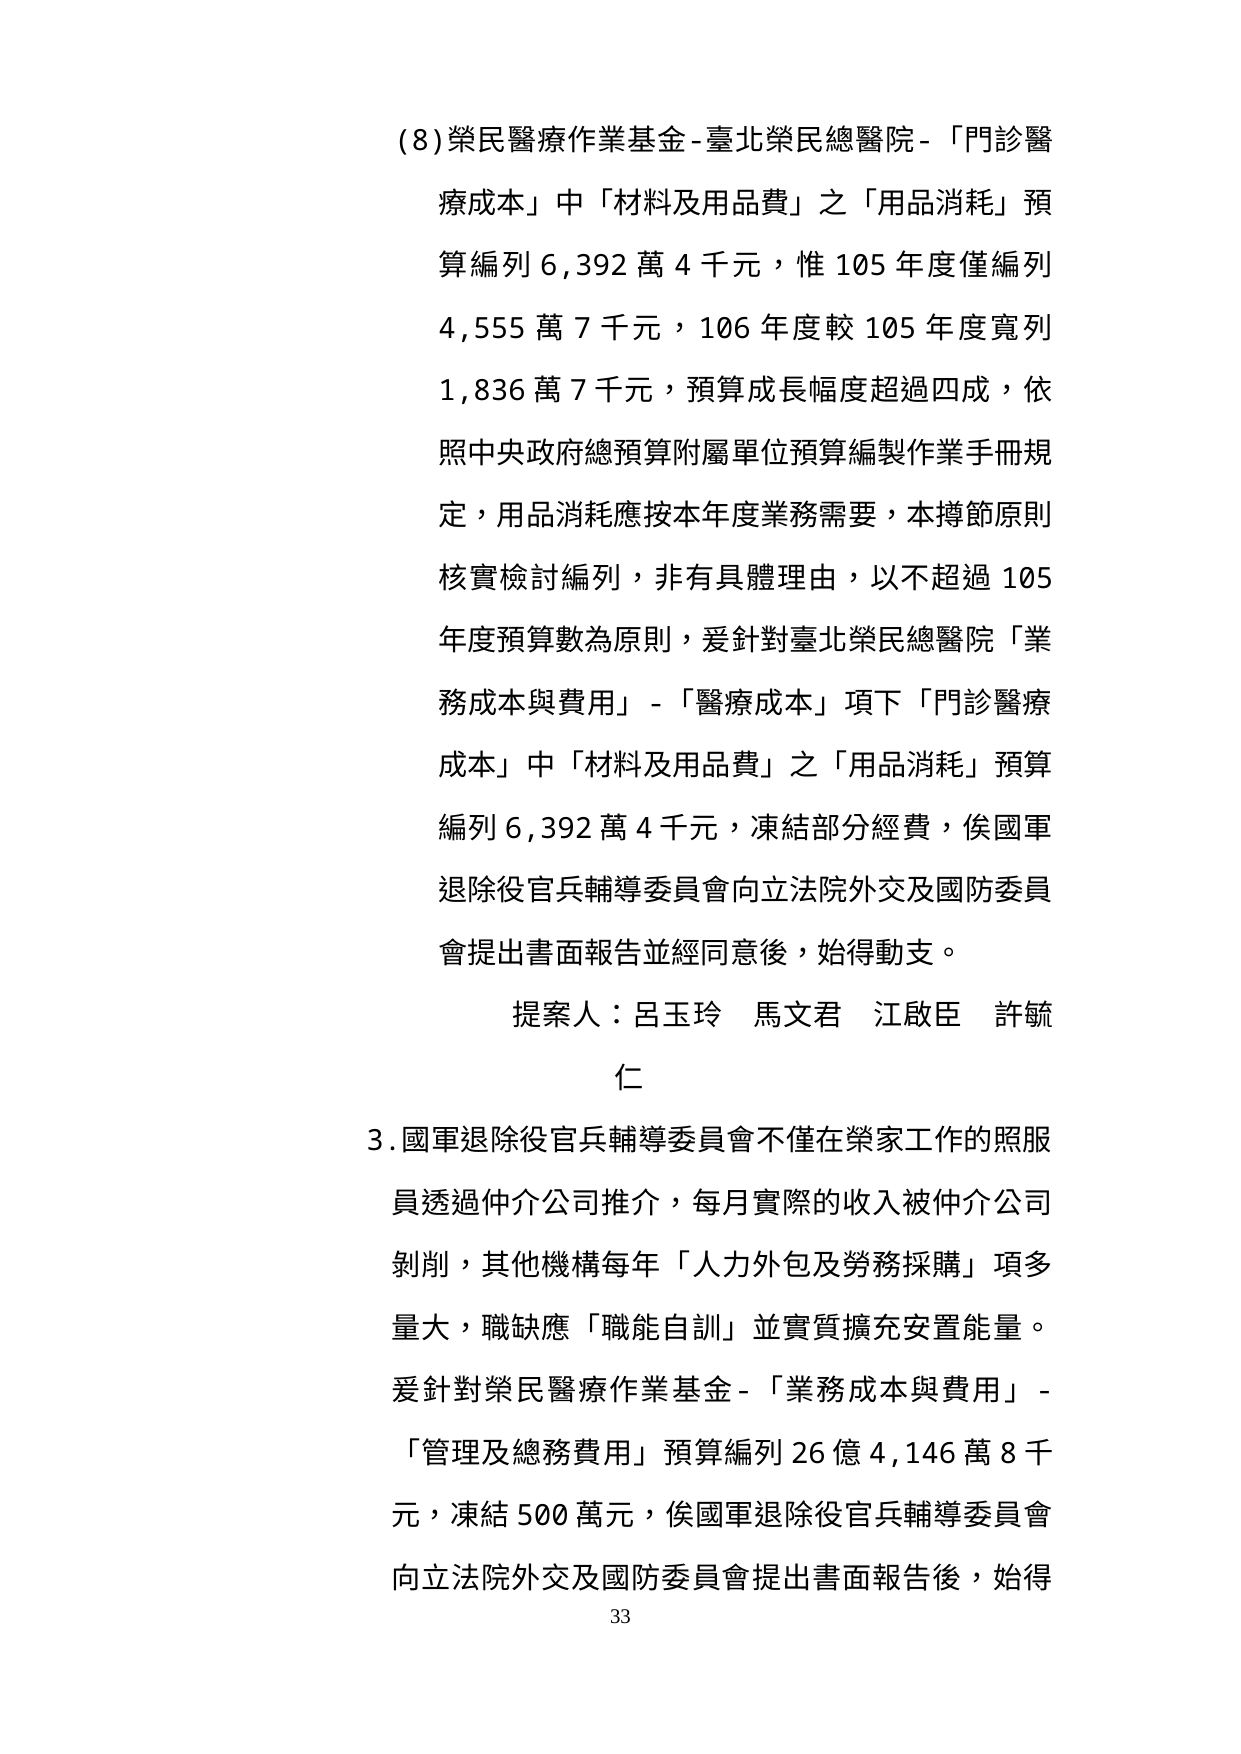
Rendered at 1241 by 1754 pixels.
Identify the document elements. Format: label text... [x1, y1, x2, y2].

text 提案人：呂玉玲 馬文君 江啟臣 許毓仁 [512, 971, 1053, 1096]
text 3.國軍退除役官兵輔導委員會不僅在榮家工作的照服員透過仲介公司推介，每月實際的收入被仲介公司剝削，其他機構每年「人力外包及勞務採購」項多量大，職缺應「職能自訓」並實質擴充安置能量。爰針對榮民醫療作業基金-「業務成本與費用」-「管理及總務費用」預算編列26億4,146萬8千元，凍結500萬元，俟國軍退除役官兵輔導委員會向立法院外交及國防委員會提出書面報告後，始得 [366, 1096, 1053, 1596]
text (8)榮民醫療作業基金-臺北榮民總醫院-「門診醫療成本」中「材料及用品費」之「用品消耗」預算編列6,392萬4千元，惟105年度僅編列4,555萬7千元，106年度較105年度寬列1,836萬7千元，預算成長幅度超過四成，依照中央政府總預算附屬單位預算編製作業手冊規定，用品消耗應按本年度業務需要，本撙節原則核實檢討編列，非有具體理由，以不超過105年度預算數為原則，爰針對臺北榮民總醫院「業務成本與費用」-「醫療成本」項下「門診醫療成本」中「材料及用品費」之「用品消耗」預算編列6,392萬4千元，凍結部分經費，俟國軍退除役官兵輔導委員會向立法院外交及國防委員會提出書面報告並經同意後，始得動支。 [394, 96, 1053, 971]
